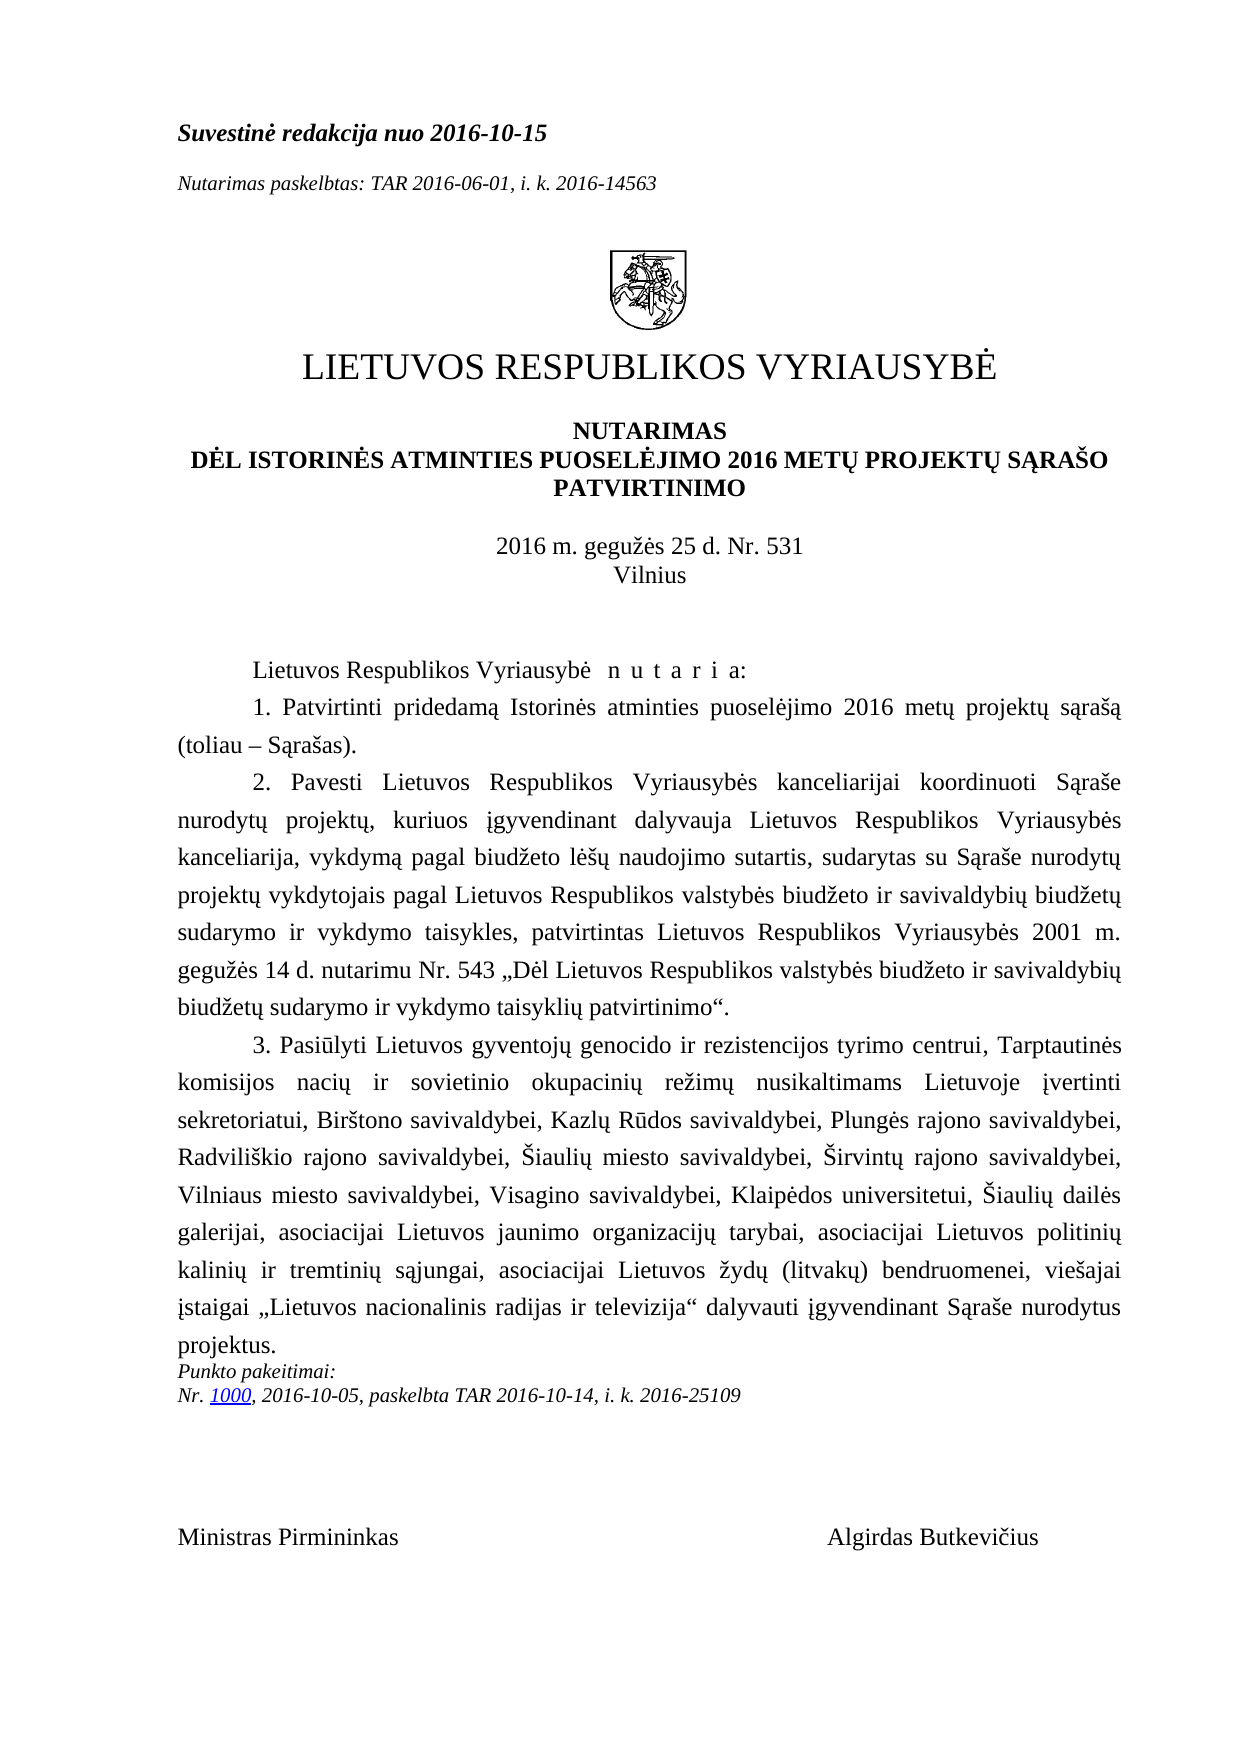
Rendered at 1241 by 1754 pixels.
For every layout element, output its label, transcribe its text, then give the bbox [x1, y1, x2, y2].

text 2. Pavesti Lietuvos Respublikos Vyriausybės kanceliarijai koordinuoti Sąraše nurodytų projektų, kuriuos įgyvendinant dalyvauja Lietuvos Respublikos Vyriausybės kanceliarija, vykdymą pagal biudžeto lėšų naudojimo sutartis, sudarytas su Sąraše nurodytų projektų vykdytojais pagal Lietuvos Respublikos valstybės biudžeto ir savivaldybių biudžetų sudarymo ir vykdymo taisykles, patvirtintas Lietuvos Respublikos Vyriausybės 2001 m. gegužės 14 d. nutarimu Nr. 543 „Dėl Lietuvos Respublikos valstybės biudžeto ir savivaldybių biudžetų sudarymo ir vykdymo taisyklių patvirtinimo“. [177, 758, 1122, 1021]
text Nutarimas paskelbtas: TAR 2016-06-01, i. k. 2016-14563 [177, 171, 1122, 195]
text 1. Patvirtinti pridedamą Istorinės atminties puoselėjimo 2016 metų projektų sąrašą (toliau – Sąrašas). [177, 683, 1122, 758]
text 2016 m. gegužės 25 d. Nr. 531 Vilnius [177, 531, 1122, 588]
text Ministras Pirmininkas Algirdas Butkevičius [177, 1522, 1122, 1550]
text Dėl ISTORINĖS ATMINTIES PUOSELĖJIMO 2016 METŲ PROJEKTŲ SĄRAŠO PATVIRTINIMO [177, 445, 1122, 502]
text Suvestinė redakcija nuo 2016-10-15 [177, 118, 1122, 147]
text nutarimas [177, 416, 1122, 445]
text Punkto pakeitimai: [177, 1358, 1122, 1383]
text Lietuvos Respublikos Vyriausybė [177, 344, 1122, 387]
text Nr. 1000, 2016-10-05, paskelbta TAR 2016-10-14, i. k. 2016-25109 [177, 1383, 1122, 1407]
text 3. Pasiūlyti Lietuvos gyventojų genocido ir rezistencijos tyrimo centrui, Tarptautinės komisijos nacių ir sovietinio okupacinių režimų nusikaltimams Lietuvoje įvertinti sekretoriatui, Birštono savivaldybei, Kazlų Rūdos savivaldybei, Plungės rajono savivaldybei, Radviliškio rajono savivaldybei, Šiaulių miesto savivaldybei, Širvintų rajono savivaldybei, Vilniaus miesto savivaldybei, Visagino savivaldybei, Klaipėdos universitetui, Šiaulių dailės galerijai, asociacijai Lietuvos jaunimo organizacijų tarybai, asociacijai Lietuvos politinių kalinių ir tremtinių sąjungai, asociacijai Lietuvos žydų (litvakų) bendruomenei, viešajai įstaigai „Lietuvos nacionalinis radijas ir televizija“ dalyvauti įgyvendinant Sąraše nurodytus projektus. [177, 1021, 1122, 1358]
text Lietuvos Respublikos Vyriausybė nutaria: [177, 646, 1122, 683]
